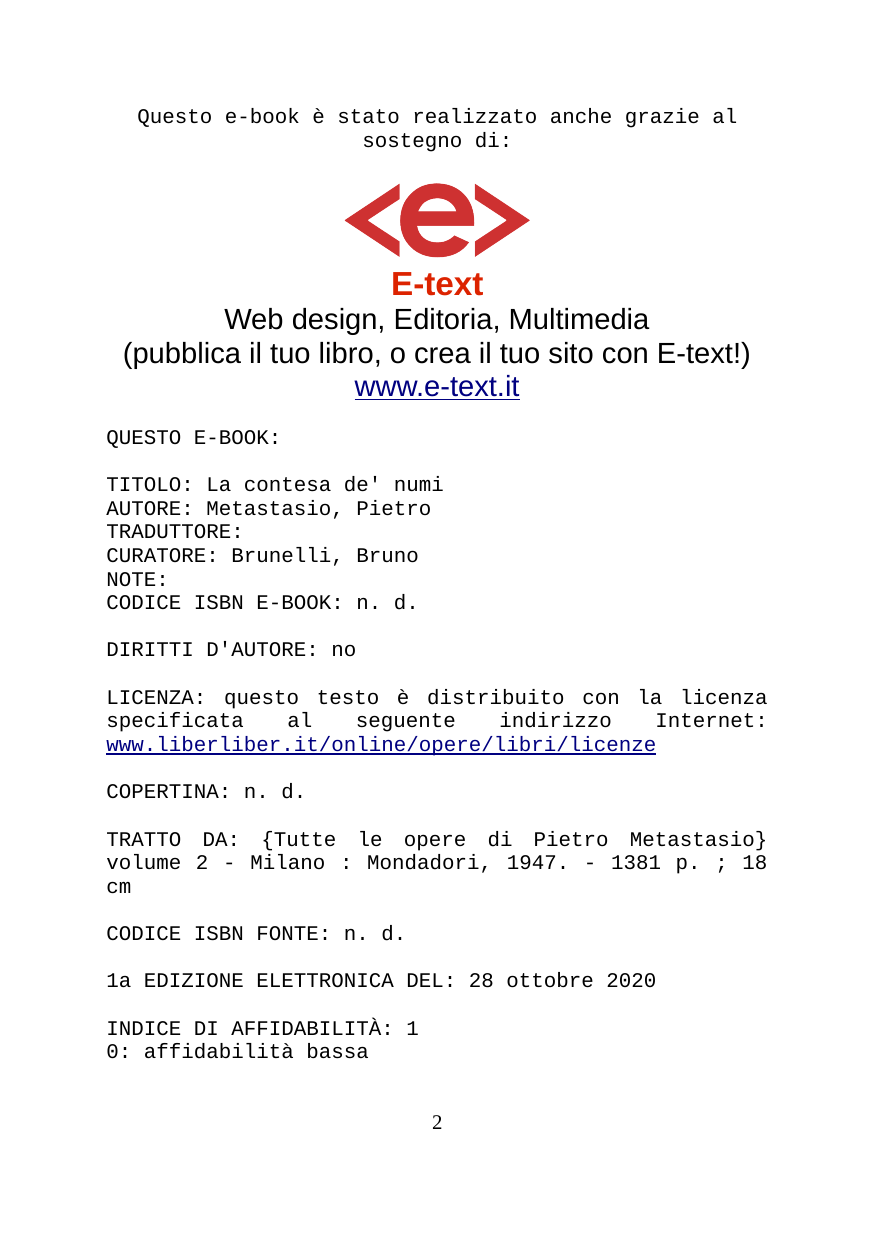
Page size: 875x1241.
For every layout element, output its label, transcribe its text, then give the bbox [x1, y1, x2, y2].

text TITOLO: La contesa de' numi [106, 474, 768, 498]
picture [343, 183, 531, 258]
text LICENZA: questo testo è distribuito con la licenza specificata al seguente indirizzo Internet: www.liberliber.it/online/opere/libri/licenze [106, 687, 768, 758]
text Web design, Editoria, Multimedia [106, 302, 768, 336]
text CURATORE: Brunelli, Bruno [106, 545, 768, 568]
text www.e-text.it [106, 369, 768, 403]
text 0: affidabilità bassa [106, 1041, 768, 1065]
text DIRITTI D'AUTORE: no [106, 639, 768, 663]
text E-text [106, 264, 768, 302]
text CODICE ISBN E-BOOK: n. d. [106, 592, 768, 616]
text AUTORE: Metastasio, Pietro [106, 498, 768, 521]
text (pubblica il tuo libro, o crea il tuo sito con E-text!) [106, 336, 768, 369]
text CODICE ISBN FONTE: n. d. [106, 923, 768, 947]
text 1a EDIZIONE ELETTRONICA DEL: 28 ottobre 2020 [106, 971, 768, 994]
text TRATTO DA: {Tutte le opere di Pietro Metastasio} volume 2 - Milano : Mondadori, 1947. - 1381 p. ; 18 cm [106, 829, 768, 899]
text NOTE: [106, 568, 768, 592]
text TRADUTTORE: [106, 521, 768, 545]
text COPERTINA: n. d. [106, 781, 768, 805]
text Questo e-book è stato realizzato anche grazie al sostegno di: [106, 106, 768, 153]
text QUESTO E-BOOK: [106, 427, 768, 450]
text INDICE DI AFFIDABILITÀ: 1 [106, 1018, 768, 1041]
